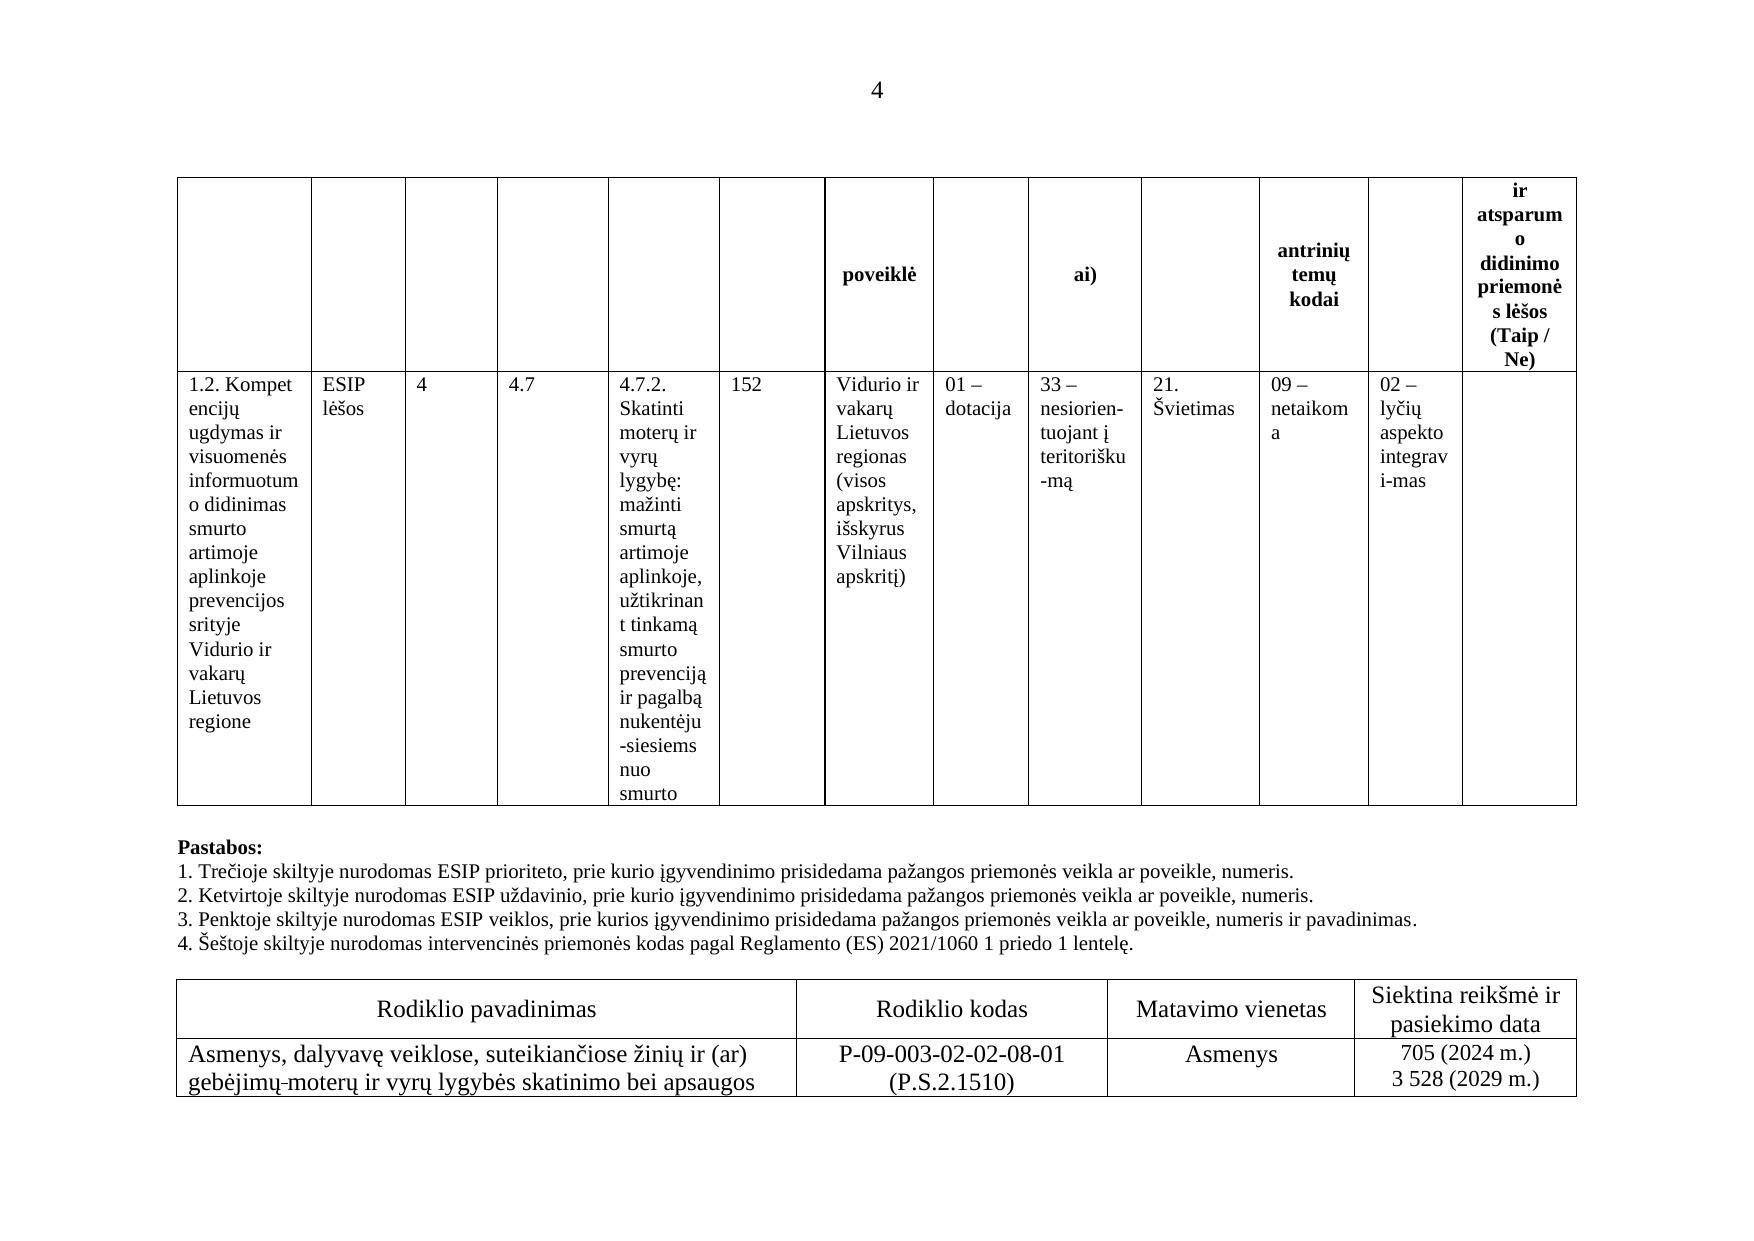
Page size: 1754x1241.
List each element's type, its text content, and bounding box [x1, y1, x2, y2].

table_header Siektina reikšmė ir pasiekimo data [1355, 980, 1576, 1038]
table_cell [178, 178, 311, 371]
table_cell antrinių temų kodai [1260, 178, 1368, 371]
table_cell Asmenys [1108, 1039, 1354, 1096]
table_cell [498, 178, 608, 371]
text 4. Šeštoje skiltyje nurodomas intervencinės priemonės kodas pagal Reglamento (ES) 2021/1060 1 priedo 1 lentelę. [177, 931, 1577, 955]
table_cell [1142, 178, 1259, 371]
table_cell 21. Švietimas [1142, 372, 1259, 805]
table_cell 1.2. Kompetencijų ugdymas ir visuomenės informuotumo didinimas smurto artimoje aplinkoje prevencijos srityje Vidurio ir vakarų Lietuvos regione [178, 372, 311, 805]
table_cell ai) [1029, 178, 1141, 371]
table_cell 33 – nesiorien-tuojant į teritorišku-mą [1029, 372, 1141, 805]
text Pastabos: [177, 835, 1577, 859]
text 3. Penktoje skiltyje nurodomas ESIP veiklos, prie kurios įgyvendinimo prisidedama pažangos priemonės veikla ar poveikle, numeris ir pavadinimas. [177, 907, 1577, 931]
table_cell 01 – dotacija [934, 372, 1028, 805]
table_cell P-09-003-02-02-08-01 (P.S.2.1510) [797, 1039, 1107, 1096]
table_header Rodiklio kodas [797, 980, 1107, 1038]
table_cell poveiklė [826, 178, 933, 371]
table_cell ESIP lėšos [312, 372, 405, 805]
table_cell [406, 178, 497, 371]
text 1. Trečioje skiltyje nurodomas ESIP prioriteto, prie kurio įgyvendinimo prisidedama pažangos priemonės veikla ar poveikle, numeris. [177, 859, 1577, 883]
table_cell [1369, 178, 1462, 371]
table_cell 705 (2024 m.) 3 528 (2029 m.) [1355, 1039, 1576, 1096]
table_cell [609, 178, 719, 371]
table_header Rodiklio pavadinimas [177, 980, 796, 1038]
table_cell 4 [406, 372, 497, 805]
table_cell [934, 178, 1028, 371]
table_cell [312, 178, 405, 371]
table_cell Vidurio ir vakarų Lietuvos regionas (visos apskritys, išskyrus Vilniaus apskritį) [826, 372, 933, 805]
table_cell ir atsparumo didinimo priemonės lėšos (Taip / Ne) [1463, 178, 1576, 371]
table_cell 09 – netaikoma [1260, 372, 1368, 805]
table_cell [720, 178, 824, 371]
table_cell 152 [720, 372, 824, 805]
table_cell 02 – lyčių aspekto integravi-mas [1369, 372, 1462, 805]
text 2. Ketvirtoje skiltyje nurodomas ESIP uždavinio, prie kurio įgyvendinimo prisidedama pažangos priemonės veikla ar poveikle, numeris. [177, 883, 1577, 907]
table_cell 4.7 [498, 372, 608, 805]
table_cell Asmenys, dalyvavę veiklose, suteikiančiose žinių ir (ar) gebėjimų moterų ir vyrų lygybės skatinimo bei apsaugos [177, 1039, 796, 1096]
table_cell 4.7.2. Skatinti moterų ir vyrų lygybę: mažinti smurtą artimoje aplinkoje, užtikrinant tinkamą smurto prevenciją ir pagalbą nukentėju-siesiems nuo smurto [609, 372, 719, 805]
table_cell [1463, 372, 1576, 805]
table_header Matavimo vienetas [1108, 980, 1354, 1038]
